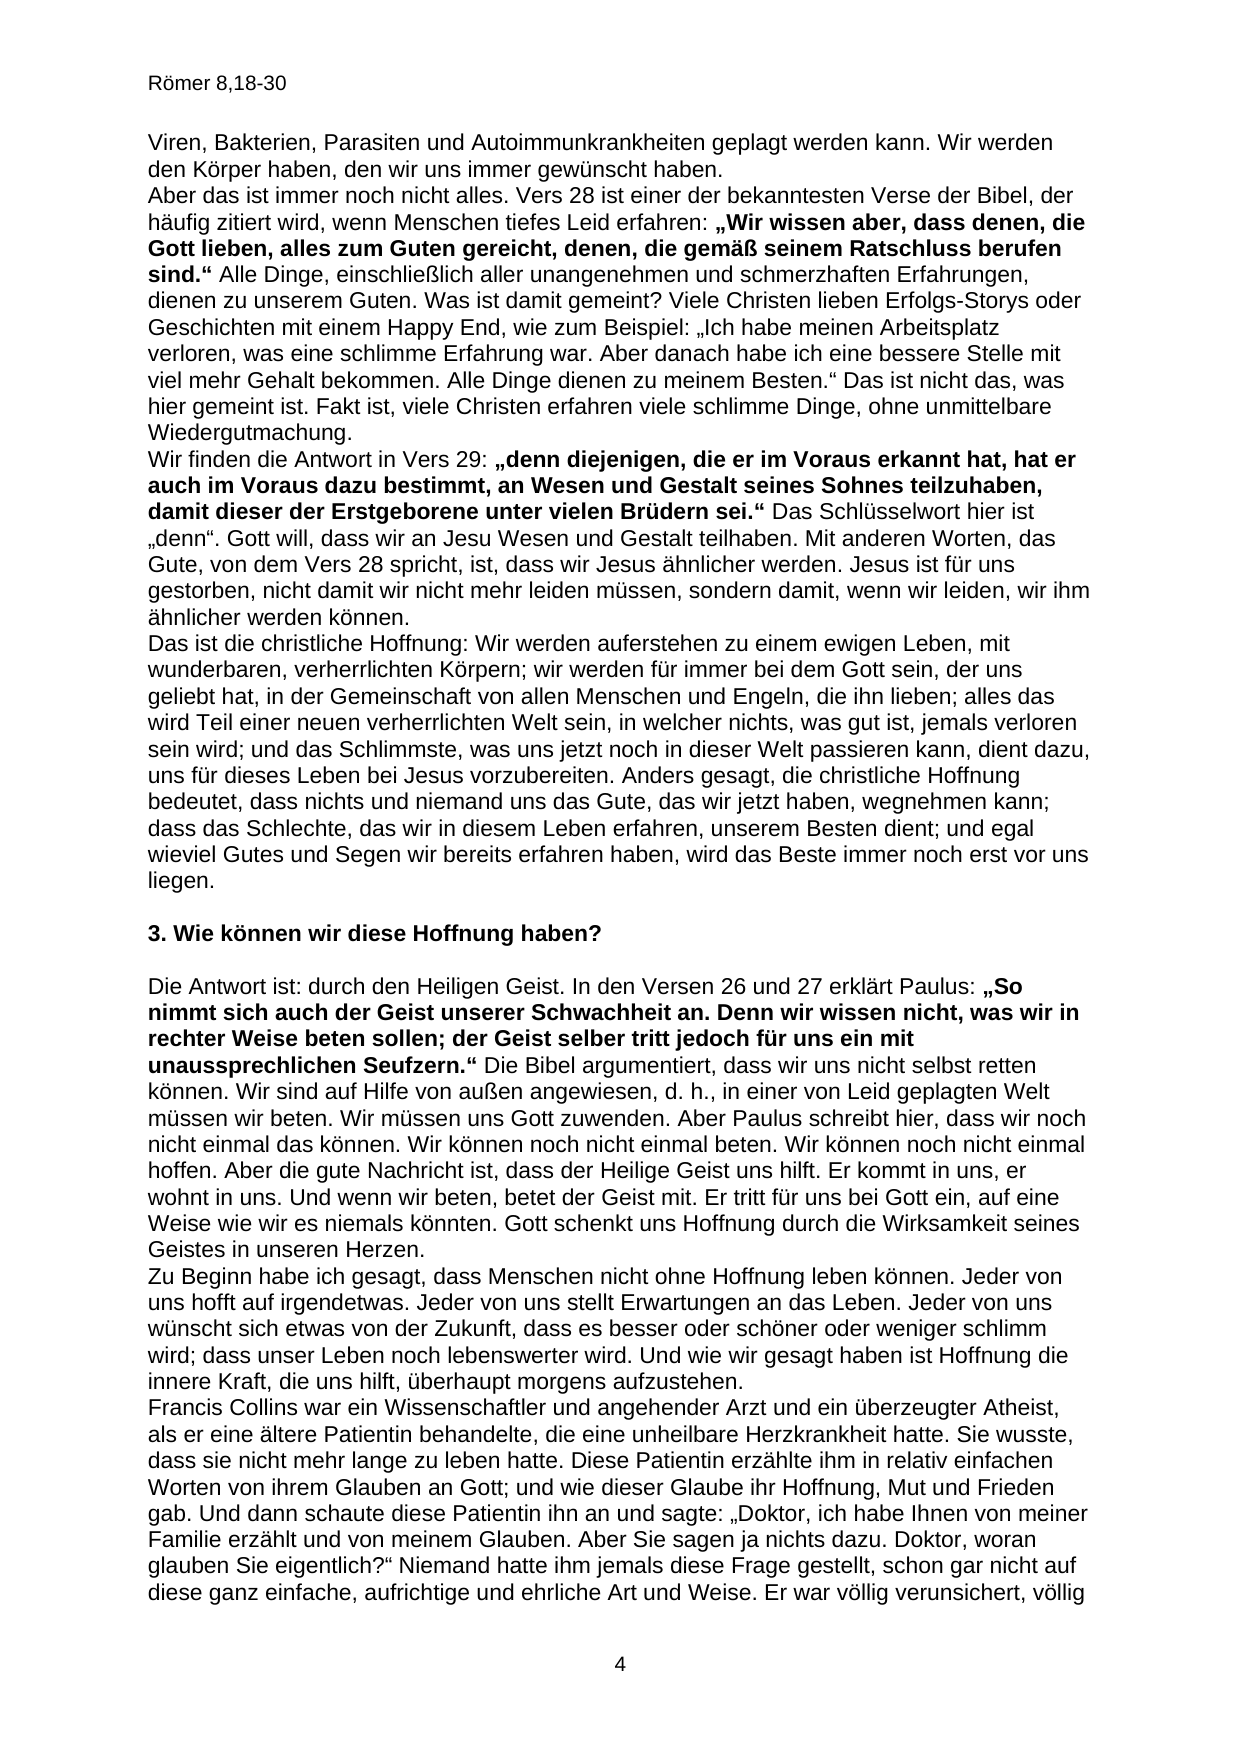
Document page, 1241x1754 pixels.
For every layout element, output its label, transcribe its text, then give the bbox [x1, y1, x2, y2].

text Wir finden die Antwort in Vers 29: „denn diejenigen, die er im Voraus erkannt hat, hat er auch im Voraus dazu bestimmt, an Wesen und Gestalt seines Sohnes teilzuhaben, damit dieser der Erstgeborene unter vielen Brüdern sei.“ Das Schlüsselwort hier ist „denn“. Gott will, dass wir an Jesu Wesen und Gestalt teilhaben. Mit anderen Worten, das Gute, von dem Vers 28 spricht, ist, dass wir Jesus ähnlicher werden. Jesus ist für uns gestorben, nicht damit wir nicht mehr leiden müssen, sondern damit, wenn wir leiden, wir ihm ähnlicher werden können. [148, 446, 1092, 630]
text Das ist die christliche Hoffnung: Wir werden auferstehen zu einem ewigen Leben, mit wunderbaren, verherrlichten Körpern; wir werden für immer bei dem Gott sein, der uns geliebt hat, in der Gemeinschaft von allen Menschen und Engeln, die ihn lieben; alles das wird Teil einer neuen verherrlichten Welt sein, in welcher nichts, was gut ist, jemals verloren sein wird; und das Schlimmste, was uns jetzt noch in dieser Welt passieren kann, dient dazu, uns für dieses Leben bei Jesus vorzubereiten. Anders gesagt, die christliche Hoffnung bedeutet, dass nichts und niemand uns das Gute, das wir jetzt haben, wegnehmen kann; dass das Schlechte, das wir in diesem Leben erfahren, unserem Besten dient; und egal wieviel Gutes und Segen wir bereits erfahren haben, wird das Beste immer noch erst vor uns liegen. [148, 630, 1092, 894]
text Die Antwort ist: durch den Heiligen Geist. In den Versen 26 und 27 erklärt Paulus: „So nimmt sich auch der Geist unserer Schwachheit an. Denn wir wissen nicht, was wir in rechter Weise beten sollen; der Geist selber tritt jedoch für uns ein mit unaussprechlichen Seufzern.“ Die Bibel argumentiert, dass wir uns nicht selbst retten können. Wir sind auf Hilfe von außen angewiesen, d. h., in einer von Leid geplagten Welt müssen wir beten. Wir müssen uns Gott zuwenden. Aber Paulus schreibt hier, dass wir noch nicht einmal das können. Wir können noch nicht einmal beten. Wir können noch nicht einmal hoffen. Aber die gute Nachricht ist, dass der Heilige Geist uns hilft. Er kommt in uns, er wohnt in uns. Und wenn wir beten, betet der Geist mit. Er tritt für uns bei Gott ein, auf eine Weise wie wir es niemals könnten. Gott schenkt uns Hoffnung durch die Wirksamkeit seines Geistes in unseren Herzen. [148, 973, 1092, 1263]
text Aber das ist immer noch nicht alles. Vers 28 ist einer der bekanntesten Verse der Bibel, der häufig zitiert wird, wenn Menschen tiefes Leid erfahren: „Wir wissen aber, dass denen, die Gott lieben, alles zum Guten gereicht, denen, die gemäß seinem Ratschluss berufen sind.“ Alle Dinge, einschließlich aller unangenehmen und schmerzhaften Erfahrungen, dienen zu unserem Guten. Was ist damit gemeint? Viele Christen lieben Erfolgs-Storys oder Geschichten mit einem Happy End, wie zum Beispiel: „Ich habe meinen Arbeitsplatz verloren, was eine schlimme Erfahrung war. Aber danach habe ich eine bessere Stelle mit viel mehr Gehalt bekommen. Alle Dinge dienen zu meinem Besten.“ Das ist nicht das, was hier gemeint ist. Fakt ist, viele Christen erfahren viele schlimme Dinge, ohne unmittelbare Wiedergutmachung. [148, 182, 1092, 446]
text Zu Beginn habe ich gesagt, dass Menschen nicht ohne Hoffnung leben können. Jeder von uns hofft auf irgendetwas. Jeder von uns stellt Erwartungen an das Leben. Jeder von uns wünscht sich etwas von der Zukunft, dass es besser oder schöner oder weniger schlimm wird; dass unser Leben noch lebenswerter wird. Und wie wir gesagt haben ist Hoffnung die innere Kraft, die uns hilft, überhaupt morgens aufzustehen. [148, 1263, 1092, 1394]
text Francis Collins war ein Wissenschaftler und angehender Arzt und ein überzeugter Atheist, als er eine ältere Patientin behandelte, die eine unheilbare Herzkrankheit hatte. Sie wusste, dass sie nicht mehr lange zu leben hatte. Diese Patientin erzählte ihm in relativ einfachen Worten von ihrem Glauben an Gott; und wie dieser Glaube ihr Hoffnung, Mut und Frieden gab. Und dann schaute diese Patientin ihn an und sagte: „Doktor, ich habe Ihnen von meiner Familie erzählt und von meinem Glauben. Aber Sie sagen ja nichts dazu. Doktor, woran glauben Sie eigentlich?“ Niemand hatte ihm jemals diese Frage gestellt, schon gar nicht auf diese ganz einfache, aufrichtige und ehrliche Art und Weise. Er war völlig verunsichert, völlig [148, 1394, 1092, 1605]
text 3. Wie können wir diese Hoffnung haben? [148, 920, 1092, 946]
text Viren, Bakterien, Parasiten und Autoimmunkrankheiten geplagt werden kann. Wir werden den Körper haben, den wir uns immer gewünscht haben. [148, 129, 1092, 182]
